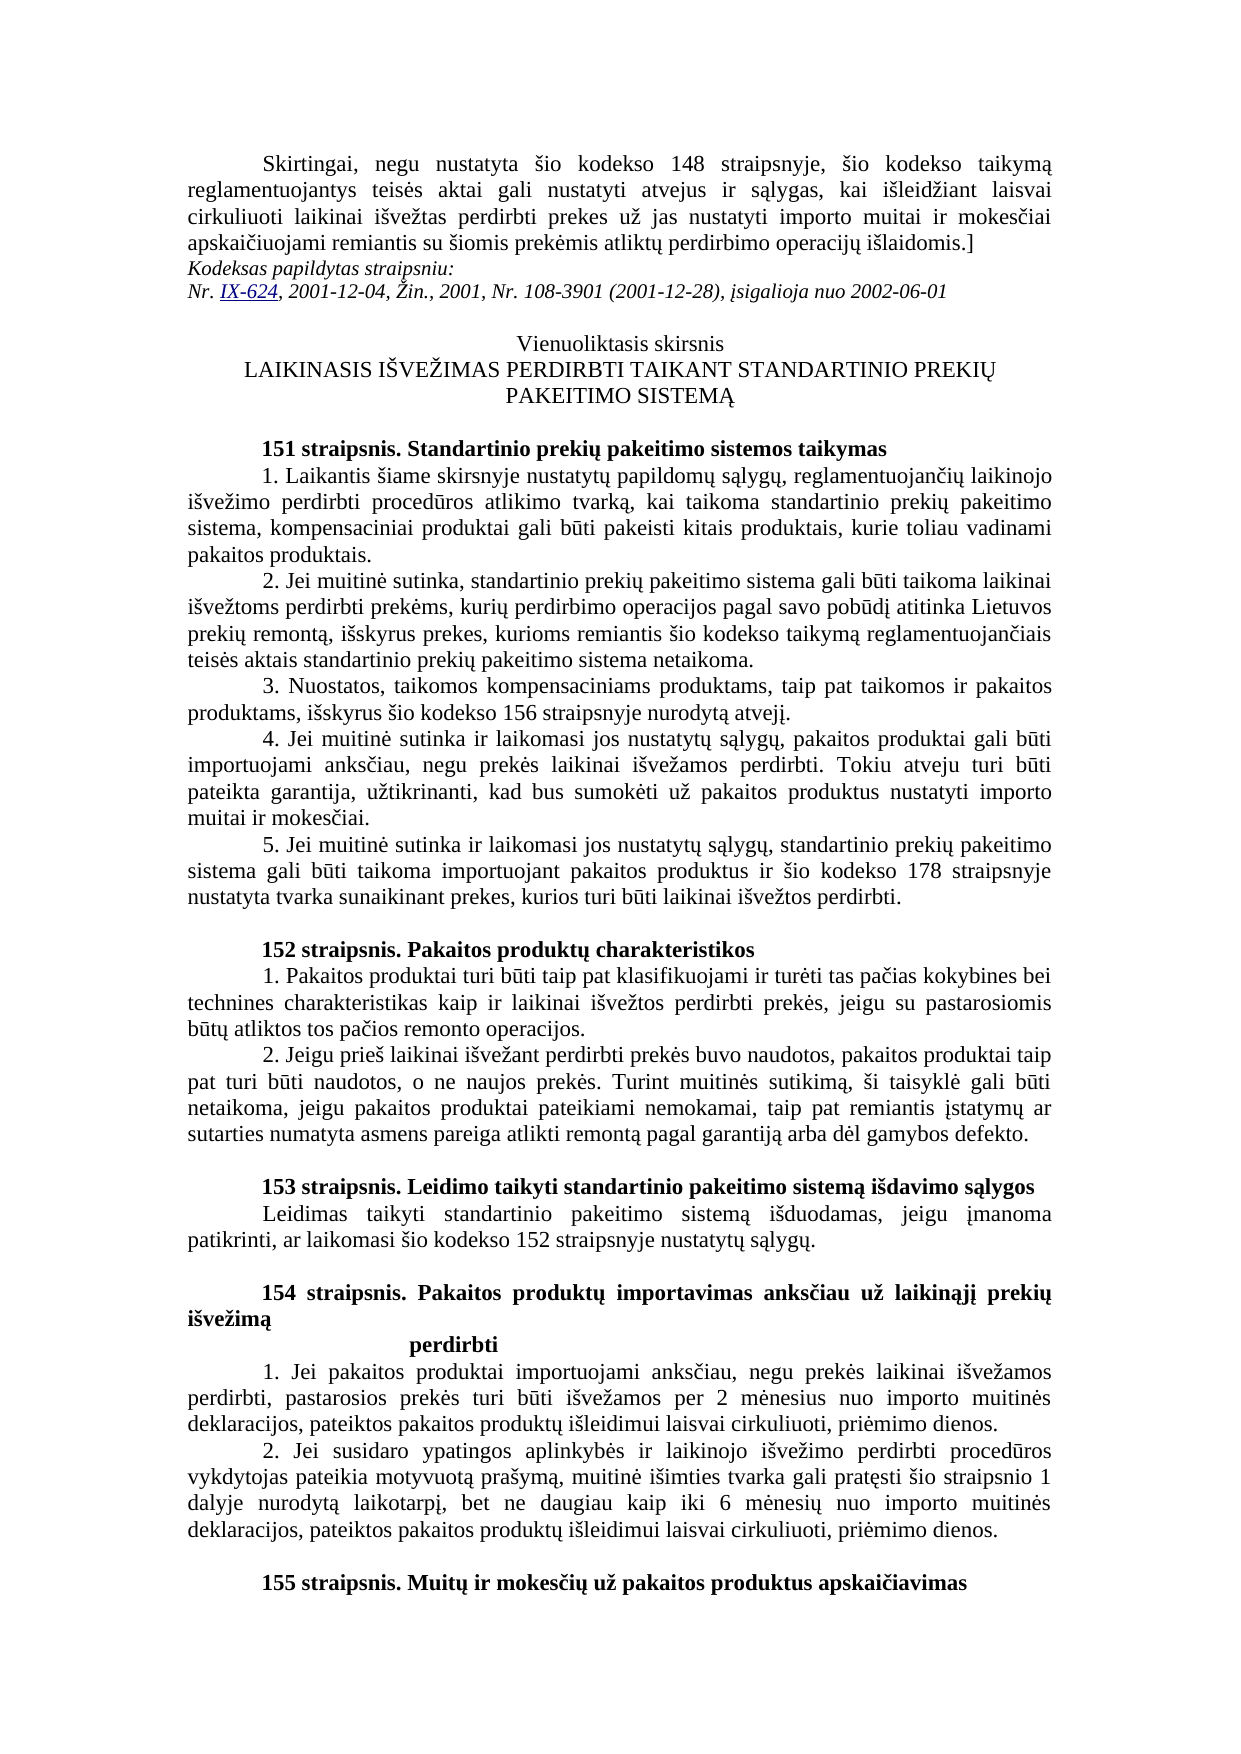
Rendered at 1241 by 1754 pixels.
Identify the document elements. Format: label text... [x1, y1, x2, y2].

text 154 straipsnis. Pakaitos produktų importavimas anksčiau už laikinąjį prekių išvežimą [187, 1279, 1053, 1331]
text Skirtingai, negu nustatyta šio kodekso 148 straipsnyje, šio kodekso taikymą reglamentuojantys teisės aktai gali nustatyti atvejus ir sąlygas, kai išleidžiant laisvai cirkuliuoti laikinai išvežtas perdirbti prekes už jas nustatyti importo muitai ir mokesčiai apskaičiuojami remiantis su šiomis prekėmis atliktų perdirbimo operacijų išlaidomis.] [187, 150, 1053, 255]
text 2. Jei susidaro ypatingos aplinkybės ir laikinojo išvežimo perdirbti procedūros vykdytojas pateikia motyvuotą prašymą, muitinė išimties tvarka gali pratęsti šio straipsnio 1 dalyje nurodytą laikotarpį, bet ne daugiau kaip iki 6 mėnesių nuo importo muitinės deklaracijos, pateiktos pakaitos produktų išleidimui laisvai cirkuliuoti, priėmimo dienos. [187, 1437, 1053, 1542]
text 5. Jei muitinė sutinka ir laikomasi jos nustatytų sąlygų, standartinio prekių pakeitimo sistema gali būti taikoma importuojant pakaitos produktus ir šio kodekso 178 straipsnyje nustatyta tvarka sunaikinant prekes, kurios turi būti laikinai išvežtos perdirbti. [187, 831, 1053, 910]
text 153 straipsnis. Leidimo taikyti standartinio pakeitimo sistemą išdavimo sąlygos [187, 1173, 1053, 1199]
text 2. Jeigu prieš laikinai išvežant perdirbti prekės buvo naudotos, pakaitos produktai taip pat turi būti naudotos, o ne naujos prekės. Turint muitinės sutikimą, ši taisyklė gali būti netaikoma, jeigu pakaitos produktai pateikiami nemokamai, taip pat remiantis įstatymų ar sutarties numatyta asmens pareiga atlikti remontą pagal garantiją arba dėl gamybos defekto. [187, 1041, 1053, 1147]
text Kodeksas papildytas straipsniu: [187, 255, 1053, 279]
text 151 straipsnis. Standartinio prekių pakeitimo sistemos taikymas [187, 435, 1053, 462]
text 3. Nuostatos, taikomos kompensaciniams produktams, taip pat taikomos ir pakaitos produktams, išskyrus šio kodekso 156 straipsnyje nurodytą atvejį. [187, 672, 1053, 725]
text Nr. IX-624, 2001-12-04, Žin., 2001, Nr. 108-3901 (2001-12-28), įsigalioja nuo 2002-06-01 [187, 279, 1053, 303]
text 4. Jei muitinė sutinka ir laikomasi jos nustatytų sąlygų, pakaitos produktai gali būti importuojami anksčiau, negu prekės laikinai išvežamos perdirbti. Tokiu atveju turi būti pateikta garantija, užtikrinanti, kad bus sumokėti už pakaitos produktus nustatyti importo muitai ir mokesčiai. [187, 725, 1053, 831]
text 1. Laikantis šiame skirsnyje nustatytų papildomų sąlygų, reglamentuojančių laikinojo išvežimo perdirbti procedūros atlikimo tvarką, kai taikoma standartinio prekių pakeitimo sistema, kompensaciniai produktai gali būti pakeisti kitais produktais, kurie toliau vadinami pakaitos produktais. [187, 462, 1053, 567]
text perdirbti [187, 1331, 1053, 1358]
text LAIKINASIS IŠVEŽIMAS PERDIRBTI TAIKANT STANDARTINIO PREKIŲ [187, 356, 1053, 383]
text 2. Jei muitinė sutinka, standartinio prekių pakeitimo sistema gali būti taikoma laikinai išvežtoms perdirbti prekėms, kurių perdirbimo operacijos pagal savo pobūdį atitinka Lietuvos prekių remontą, išskyrus prekes, kurioms remiantis šio kodekso taikymą reglamentuojančiais teisės aktais standartinio prekių pakeitimo sistema netaikoma. [187, 567, 1053, 672]
text PAKEITIMO SISTEMĄ [187, 383, 1053, 409]
text 1. Jei pakaitos produktai importuojami anksčiau, negu prekės laikinai išvežamos perdirbti, pastarosios prekės turi būti išvežamos per 2 mėnesius nuo importo muitinės deklaracijos, pateiktos pakaitos produktų išleidimui laisvai cirkuliuoti, priėmimo dienos. [187, 1358, 1053, 1437]
text 152 straipsnis. Pakaitos produktų charakteristikos [187, 936, 1053, 962]
text Vienuoliktasis skirsnis [187, 330, 1053, 356]
text 1. Pakaitos produktai turi būti taip pat klasifikuojami ir turėti tas pačias kokybines bei technines charakteristikas kaip ir laikinai išvežtos perdirbti prekės, jeigu su pastarosiomis būtų atliktos tos pačios remonto operacijos. [187, 962, 1053, 1041]
text Leidimas taikyti standartinio pakeitimo sistemą išduodamas, jeigu įmanoma patikrinti, ar laikomasi šio kodekso 152 straipsnyje nustatytų sąlygų. [187, 1199, 1053, 1252]
text 155 straipsnis. Muitų ir mokesčių už pakaitos produktus apskaičiavimas [187, 1568, 1053, 1595]
